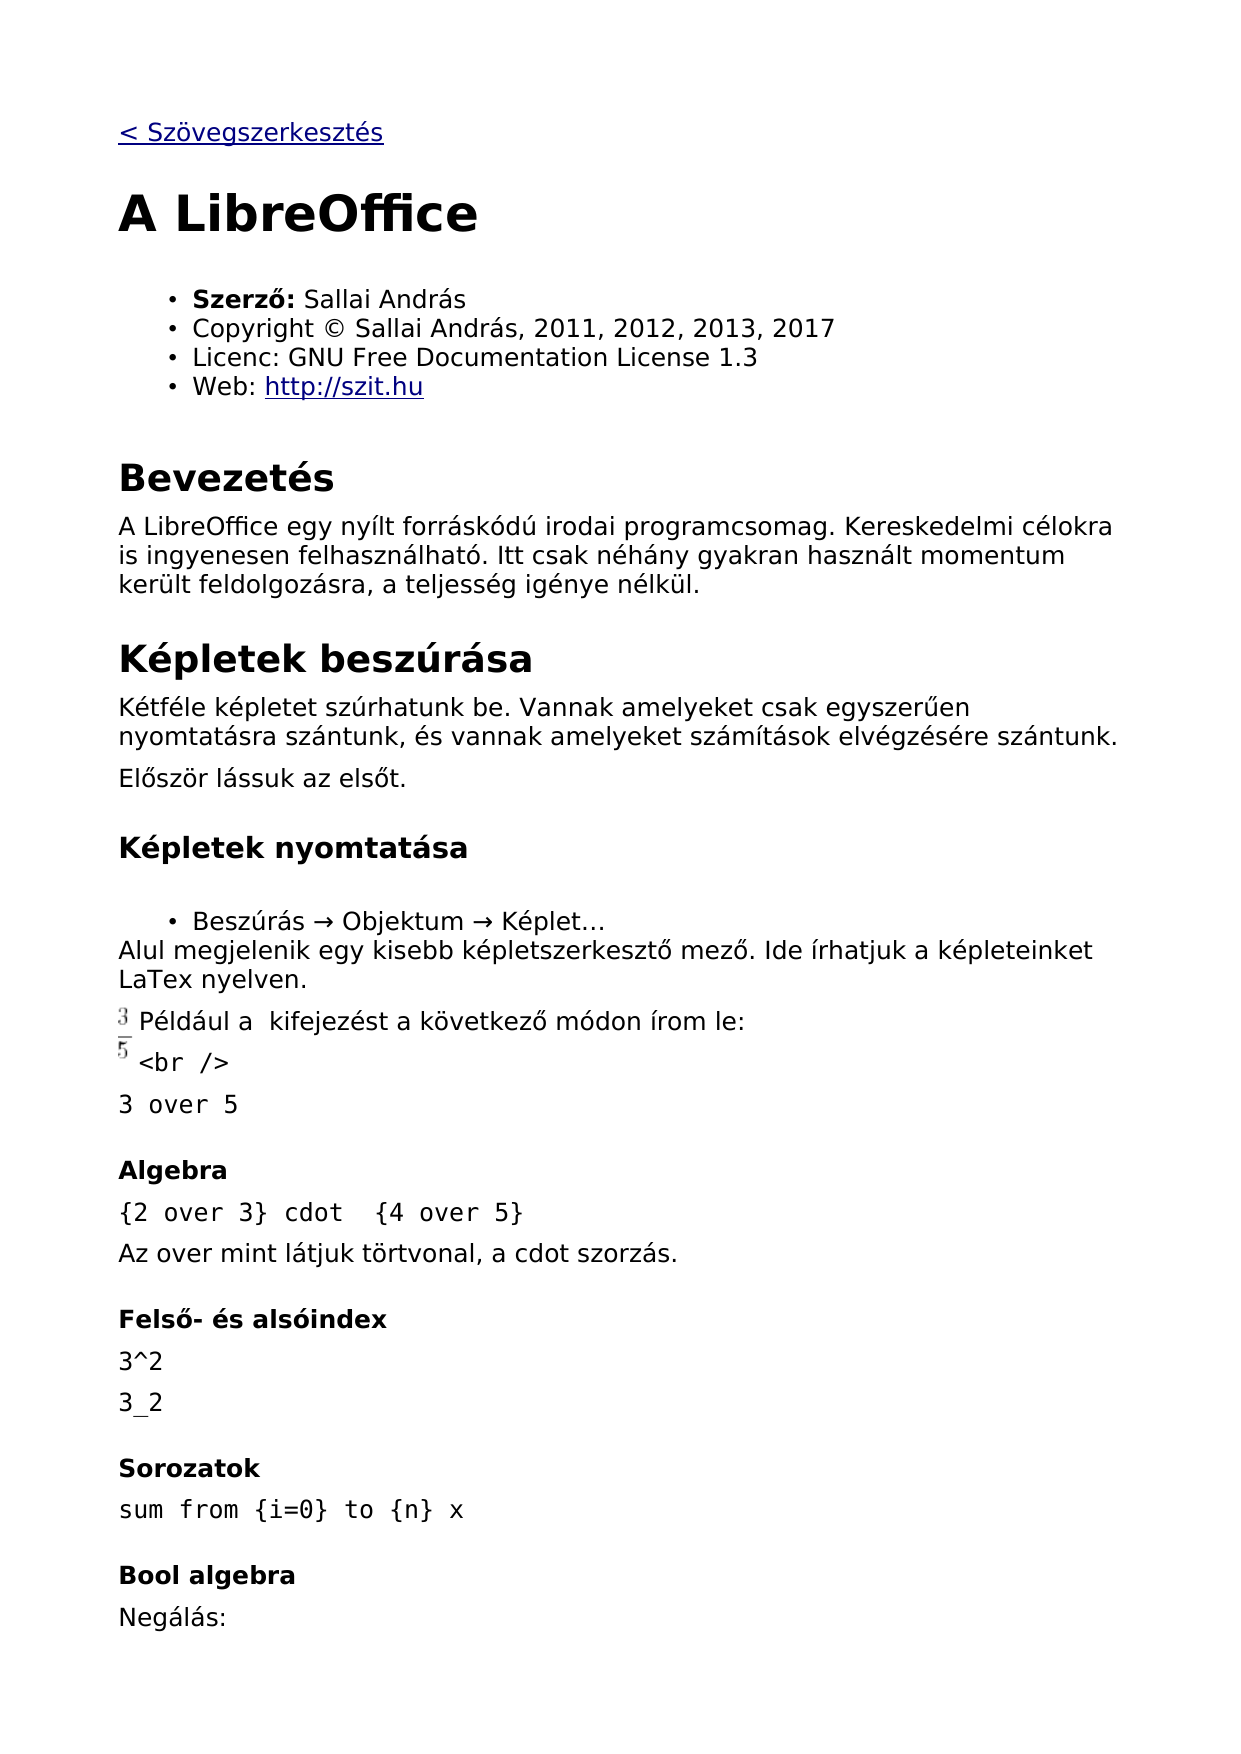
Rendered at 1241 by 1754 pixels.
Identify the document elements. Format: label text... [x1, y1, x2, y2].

text {2 over 3} cdot {4 over 5} [118, 1198, 1122, 1227]
list Copyright © Sallai András, 2011, 2012, 2013, 2017 [177, 314, 1122, 343]
text Először lássuk az elsőt. [118, 764, 1122, 793]
list Szerző: Sallai András [177, 285, 1122, 314]
subtitle Bevezetés [118, 456, 1122, 500]
subtitle Bool algebra [118, 1562, 1122, 1591]
picture [118, 1006, 139, 1067]
list Web: http://szit.hu [177, 372, 1122, 402]
text A LibreOffice egy nyílt forráskódú irodai programcsomag. Kereskedelmi célokra is ingyenesen felhasználható. Itt csak néhány gyakran használt momentum került feldolgozásra, a teljesség igénye nélkül. [118, 512, 1122, 600]
subtitle Képletek beszúrása [118, 637, 1122, 681]
subtitle Képletek nyomtatása [118, 831, 1122, 865]
list Licenc: GNU Free Documentation License 1.3 [177, 343, 1122, 372]
text sum from {i=0} to {n} x [118, 1496, 1122, 1525]
text Negálás: [118, 1603, 1122, 1632]
text Az over mint látjuk törtvonal, a cdot szorzás. [118, 1239, 1122, 1268]
text < Szövegszerkesztés [118, 118, 1122, 147]
text <br /> [118, 1048, 1122, 1078]
text Kétféle képletet szúrhatunk be. Vannak amelyeket csak egyszerűen nyomtatásra szántunk, és vannak amelyeket számítások elvégzésére szántunk. [118, 693, 1122, 752]
text 3 over 5 [118, 1090, 1122, 1119]
subtitle Algebra [118, 1156, 1122, 1185]
list Beszúrás → Objektum → Képlet… [177, 907, 1122, 936]
subtitle Sorozatok [118, 1454, 1122, 1483]
text Például a kifejezést a következő módon írom le: [139, 1007, 1122, 1036]
text Alul megjelenik egy kisebb képletszerkesztő mező. Ide írhatjuk a képleteinket LaTex nyelven. [118, 936, 1122, 994]
text 3^2 [118, 1347, 1122, 1376]
text 3_2 [118, 1388, 1122, 1417]
subtitle A LibreOffice [118, 185, 1122, 243]
subtitle Felső- és alsóindex [118, 1305, 1122, 1334]
